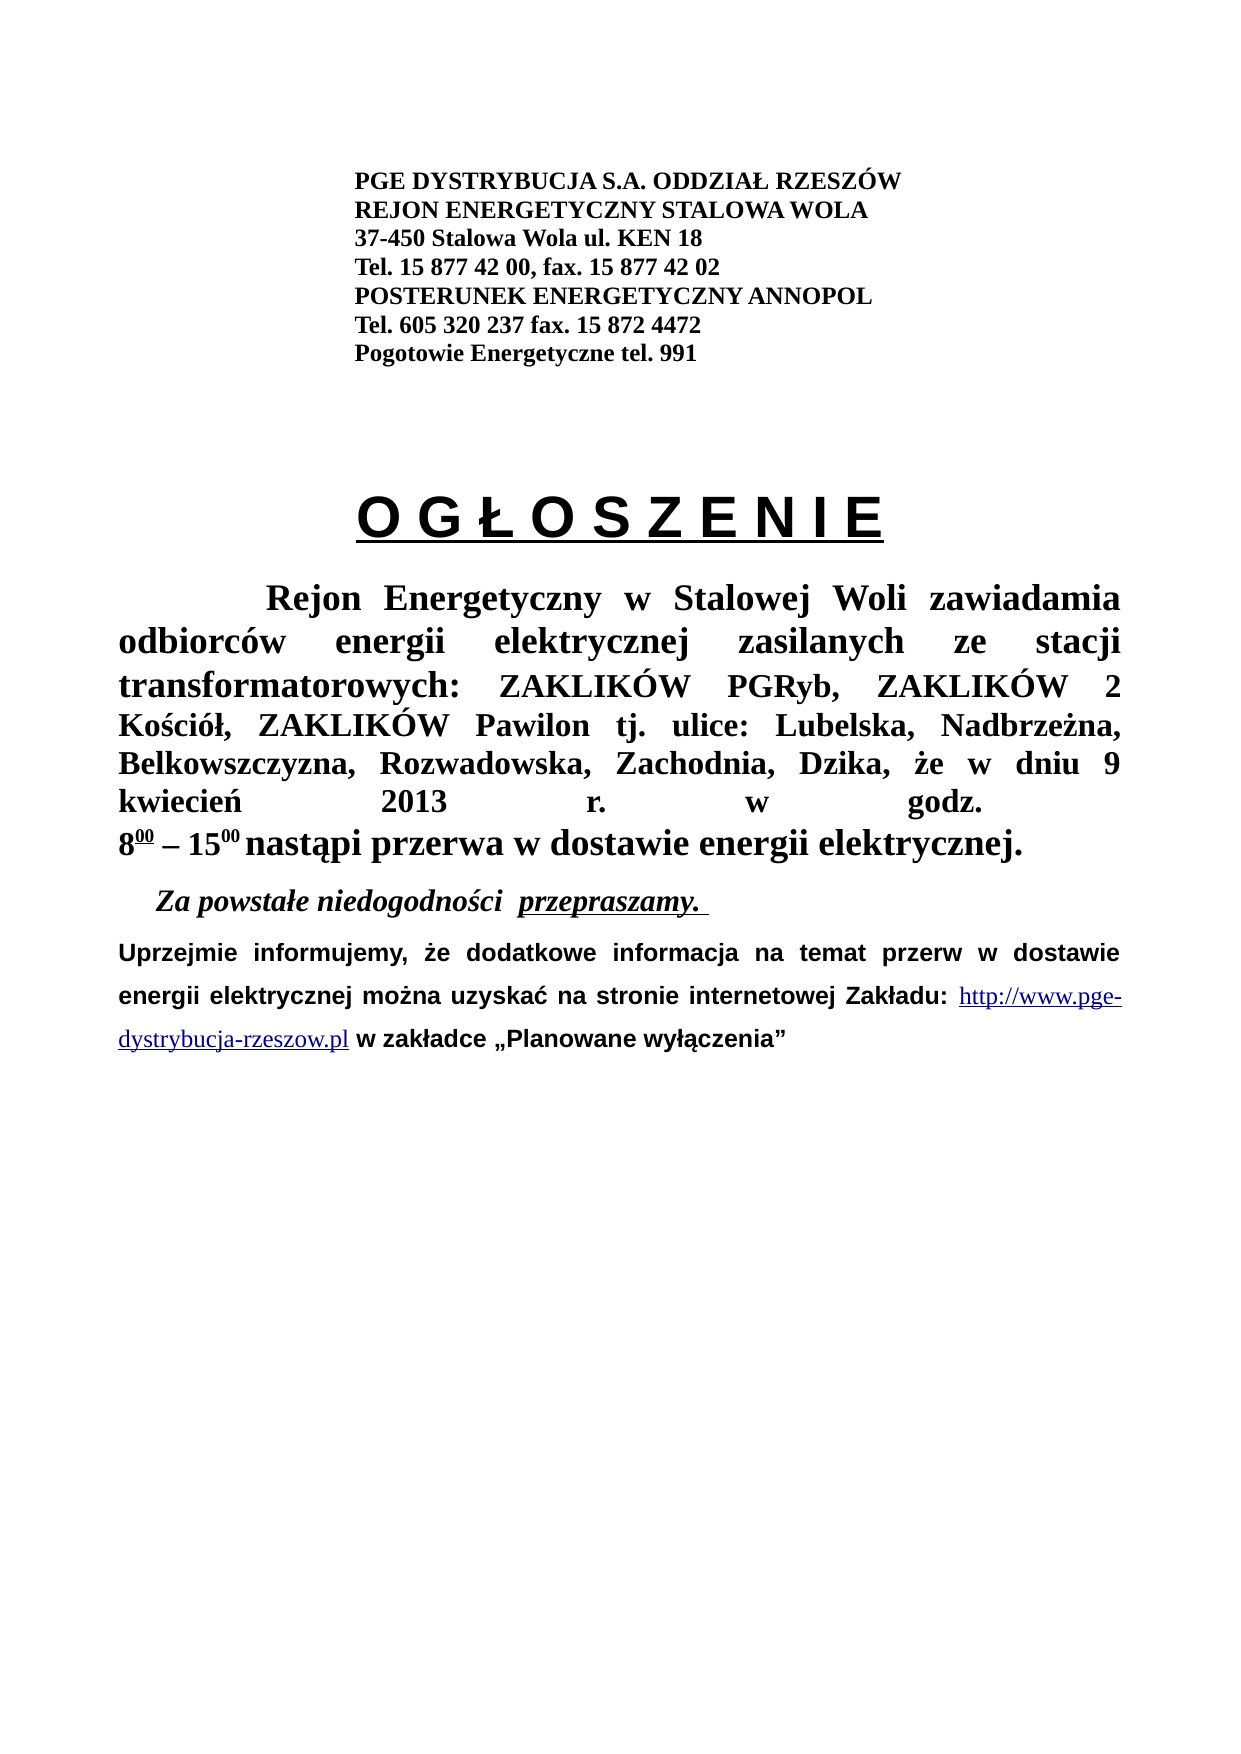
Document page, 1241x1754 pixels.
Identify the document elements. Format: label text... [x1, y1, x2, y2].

text Uprzejmie informujemy, że dodatkowe informacja na temat przerw w dostawie energii elektrycznej można uzyskać na stronie internetowej Zakładu: http://www.pge-dystrybucja-rzeszow.pl w zakładce „Planowane wyłączenia” [118, 937, 1122, 1053]
text O G Ł O S Z E N I E [118, 482, 1122, 549]
text Za powstałe niedogodności przepraszamy. [118, 882, 1122, 918]
table_header [107, 147, 343, 367]
subtitle Rejon Energetyczny w Stalowej Woli zawiadamia odbiorców energii elektrycznej zasilanych ze stacji transformatorowych: ZAKLIKÓW PGRyb, ZAKLIKÓW 2 Kościół, ZAKLIKÓW Pawilon tj. ulice: Lubelska, Nadbrzeżna, Belkowszczyzna, Rozwadowska, Zachodnia, Dzika, że w dniu 9 kwiecień 2013 r. w godz. 800 – 1500 nastąpi przerwa w dostawie energii elektrycznej. [118, 576, 1122, 863]
table_header PGE DYSTRYBUCJA S.A. ODDZIAŁ RZESZÓW REJON ENERGETYCZNY STALOWA WOLA 37-450 Stalowa Wola ul. KEN 18 Tel. 15 877 42 00, fax. 15 877 42 02 POSTERUNEK ENERGETYCZNY ANNOPOL Tel. 605 320 237 fax. 15 872 4472 Pogotowie Energetyczne tel. 991 [343, 147, 1066, 367]
